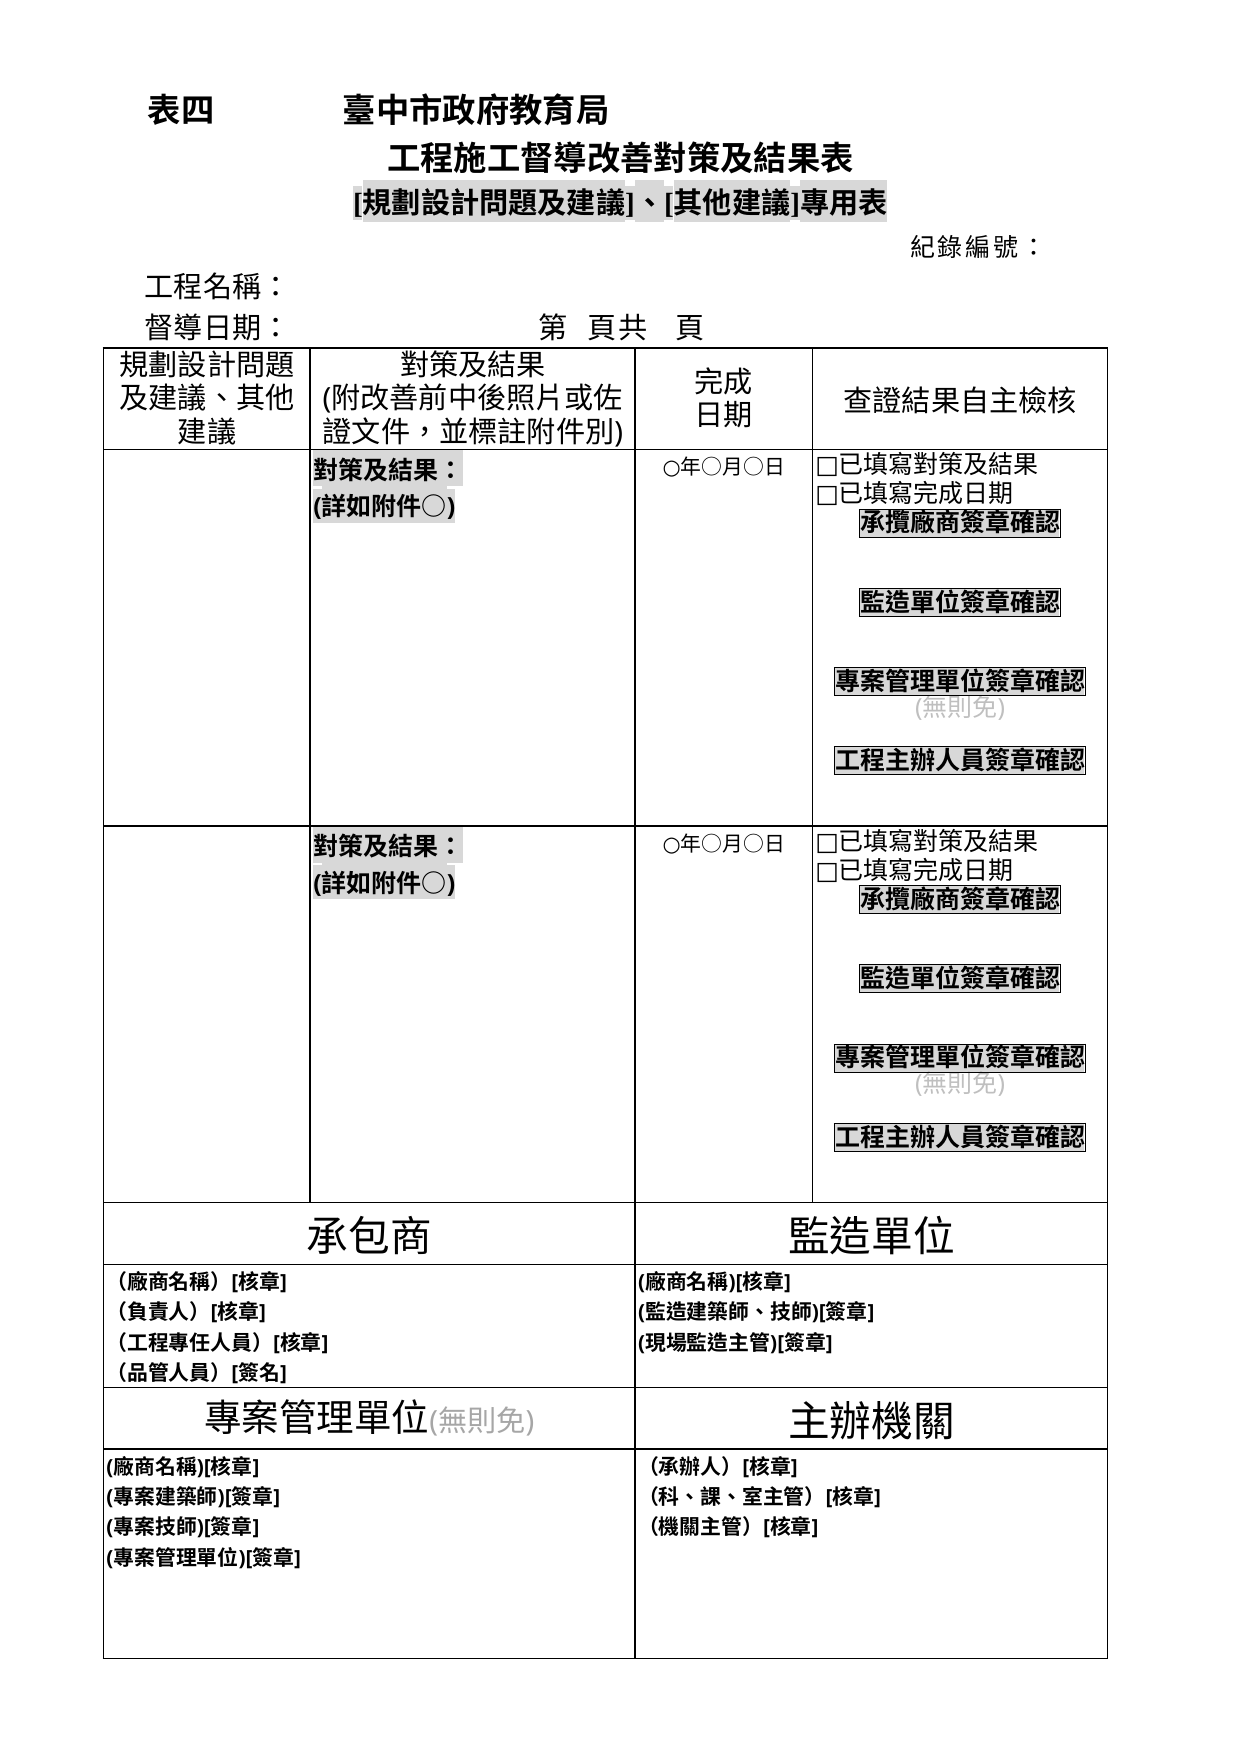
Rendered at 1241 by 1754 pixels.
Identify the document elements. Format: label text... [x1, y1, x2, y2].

table_cell 對策及結果： (詳如附件○) [311, 450, 634, 825]
table_header 規劃設計問題及建議、其他建議 [104, 349, 309, 449]
table_cell (廠商名稱)[核章] (專案建築師)[簽章] (專案技師)[簽章] (專案管理單位)[簽章] [104, 1450, 634, 1657]
table_cell [104, 827, 309, 1202]
text 紀錄編號： [144, 222, 1049, 264]
table_cell □已填寫對策及結果 □已填寫完成日期 承攬廠商簽章確認 監造單位簽章確認 專案管理單位簽章確認 (無則免) 工程主辦人員簽章確認 [813, 450, 1107, 825]
table_cell 主辦機關 [636, 1388, 1107, 1448]
table_cell □已填寫對策及結果 □已填寫完成日期 承攬廠商簽章確認 監造單位簽章確認 專案管理單位簽章確認 (無則免) 工程主辦人員簽章確認 [813, 827, 1107, 1202]
table_cell 監造單位 [636, 1203, 1107, 1264]
table_cell [104, 450, 309, 825]
table_cell ○年○月○日 [636, 827, 812, 1202]
table_cell （廠商名稱）[核章] （負責人）[核章] （工程專任人員）[核章] （品管人員）[簽名] [104, 1265, 634, 1386]
table_cell 專案管理單位(無則免) [104, 1388, 634, 1448]
table_cell （承辦人）[核章] （科、課、室主管）[核章] （機關主管）[核章] [636, 1450, 1107, 1657]
table_cell (廠商名稱)[核章] (監造建築師、技師)[簽章] (現場監造主管)[簽章] [636, 1265, 1107, 1386]
table_header 完成 日期 [636, 349, 812, 449]
table_cell 對策及結果： (詳如附件○) [311, 827, 634, 1202]
table_header 對策及結果 (附改善前中後照片或佐證文件，並標註附件別) [311, 349, 634, 449]
table_cell ○年○月○日 [636, 450, 812, 825]
text [規劃設計問題及建議]、[其他建議]專用表 [148, 180, 1092, 222]
table_cell 承包商 [104, 1203, 634, 1264]
text 工程施工督導改善對策及結果表 [148, 132, 1092, 180]
text 表四 臺中市政府教育局 [148, 83, 1092, 132]
table_header 查證結果自主檢核 [813, 349, 1107, 449]
text 督導日期： 第 頁共 頁 [144, 305, 1118, 347]
text 工程名稱： [144, 264, 1049, 305]
